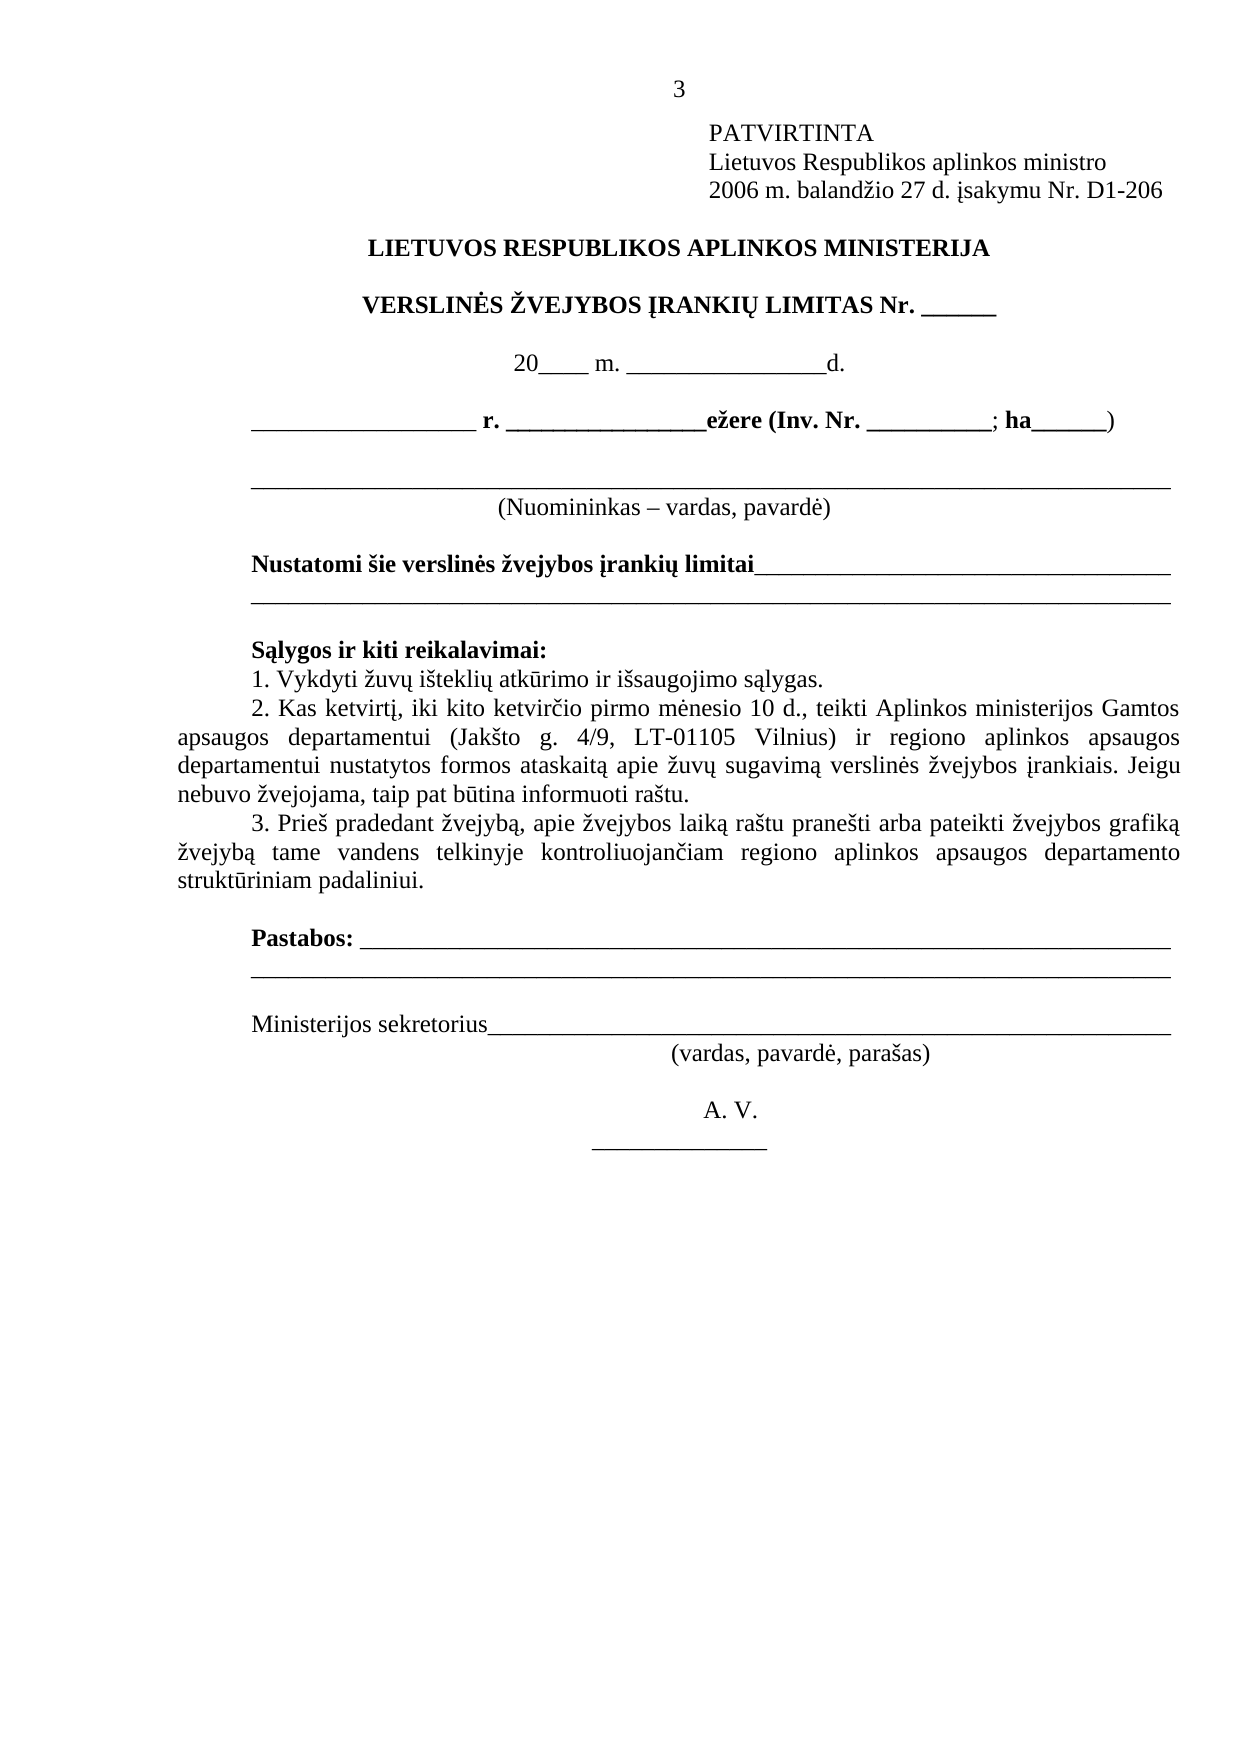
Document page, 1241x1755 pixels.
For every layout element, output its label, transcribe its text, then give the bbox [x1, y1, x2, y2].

text Ministerijos sekretorius [177, 1009, 1181, 1038]
text (vardas, pavardė, parašas) [177, 1038, 1181, 1067]
text Sąlygos ir kiti reikalavimai: [177, 636, 1181, 664]
text Nustatomi šie verslinės žvejybos įrankių limitai [177, 549, 1181, 578]
text ______________ [177, 1124, 1181, 1153]
text 3. Prieš pradedant žvejybą, apie žvejybos laiką raštu pranešti arba pateikti žvejybos grafiką žvejybą tame vandens telkinyje kontroliuojančiam regiono aplinkos apsaugos departamento struktūriniam padaliniui. [177, 808, 1181, 894]
text 2006 m. balandžio 27 d. įsakymu Nr. D1-206 [177, 176, 1181, 204]
text 20____ m. ________________d. [177, 348, 1181, 377]
text (Nuomininkas – vardas, pavardė) [177, 492, 1181, 521]
text Lietuvos Respublikos aplinkos ministro [177, 147, 1181, 176]
text Pastabos: [177, 923, 1181, 952]
text VERSLINĖS ŽVEJYBOS ĮRANKIŲ LIMITAS Nr. ______ [177, 291, 1181, 319]
text A. V. [280, 1096, 1181, 1124]
text 2. Kas ketvirtį, iki kito ketvirčio pirmo mėnesio 10 d., teikti Aplinkos ministerijos Gamtos apsaugos departamentui (Jakšto g. 4/9, LT-01105 Vilnius) ir regiono aplinkos apsaugos departamentui nustatytos formos ataskaitą apie žuvų sugavimą verslinės žvejybos įrankiais. Jeigu nebuvo žvejojama, taip pat būtina informuoti raštu. [177, 693, 1181, 808]
text 1. Vykdyti žuvų išteklių atkūrimo ir išsaugojimo sąlygas. [177, 664, 1181, 693]
text __________________ r. ežere (Inv. Nr. __________; ha______) [177, 406, 1181, 434]
text LIETUVOS RESPUBLIKOS APLINKOS MINISTERIJA [177, 233, 1181, 262]
text PATVIRTINTA [177, 118, 1181, 147]
